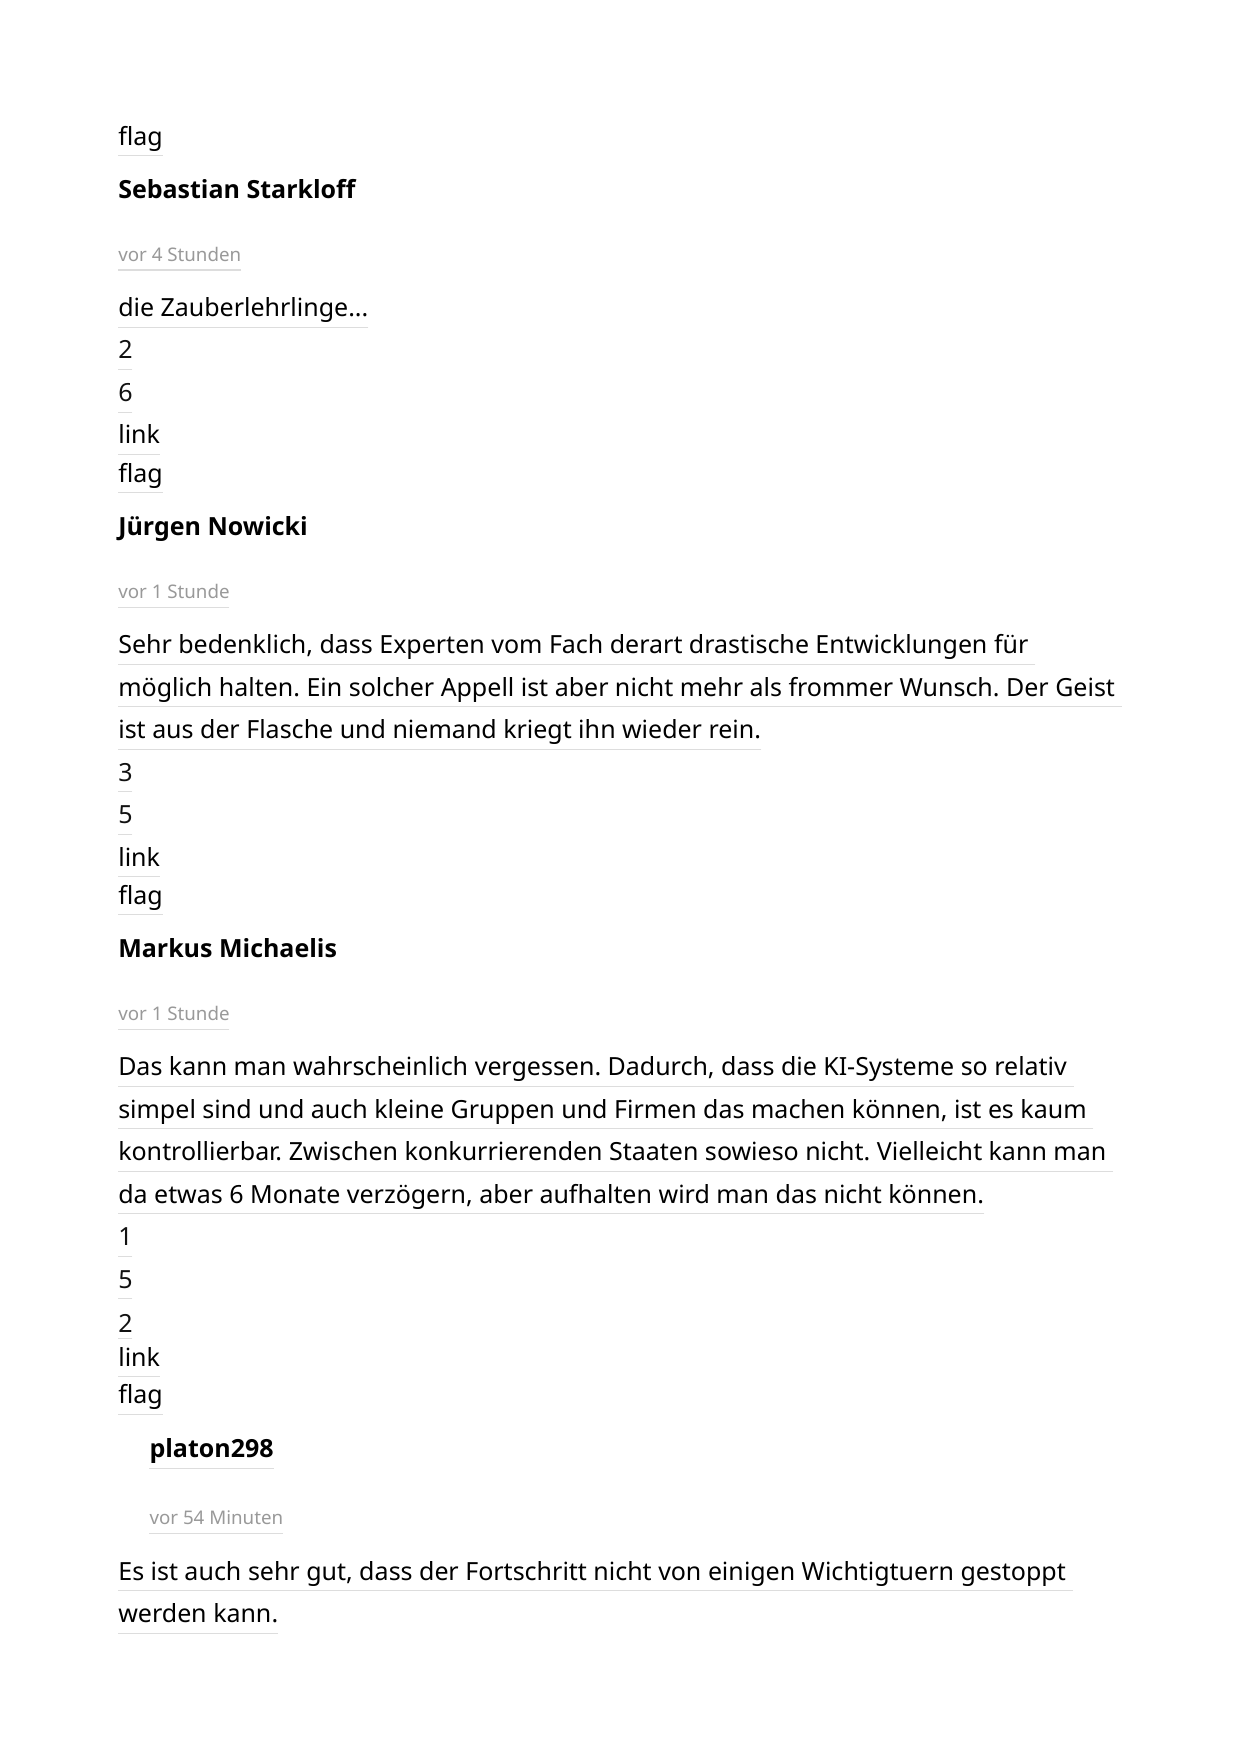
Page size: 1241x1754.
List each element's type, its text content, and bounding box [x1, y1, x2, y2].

text Sehr bedenklich, dass Experten vom Fach derart drastische Entwicklungen für möglich halten. Ein solcher Appell ist aber nicht mehr als frommer Wunsch. Der Geist [118, 627, 1122, 706]
text vor 1 Stunde [118, 578, 1117, 608]
text 6 [118, 375, 1122, 413]
text 1 [118, 1219, 1122, 1257]
text die Zauberlehrlinge... [118, 290, 1122, 328]
text vor 4 Stunden [118, 241, 1117, 271]
text link [118, 417, 1122, 455]
text Es ist auch sehr gut, dass der Fortschritt nicht von einigen Wichtigtuern gestoppt werden kann. [118, 1553, 1122, 1634]
text platon298 [149, 1431, 1122, 1469]
text Jürgen Nowicki [118, 509, 1122, 543]
text 5 [118, 1261, 1122, 1299]
text vor 1 Stunde [118, 1000, 1117, 1030]
text Markus Michaelis [118, 931, 1122, 965]
text flag [118, 455, 1122, 493]
text 3 [118, 754, 1122, 792]
text Das kann man wahrscheinlich vergessen. Dadurch, dass die KI-Systeme so relativ simpel sind und auch kleine Gruppen und Firmen das machen können, ist es kaum kontrollierbar. Zwischen konkurrierenden Staaten sowieso nicht. Vielleicht kann man da etwas 6 Monate verzögern, aber aufhalten wird man das nicht können. [118, 1049, 1122, 1214]
text 2 [118, 332, 1122, 370]
text Sebastian Starkloff [118, 172, 1122, 206]
text 2 [118, 1304, 1122, 1339]
text link [118, 1339, 1122, 1377]
text vor 54 Minuten [149, 1504, 1117, 1534]
text 5 [118, 797, 1122, 835]
text link [118, 839, 1122, 877]
text ist aus der Flasche und niemand kriegt ihn wieder rein. [118, 707, 1122, 750]
text flag [118, 118, 1122, 156]
text flag [118, 1377, 1122, 1415]
text flag [118, 877, 1122, 915]
